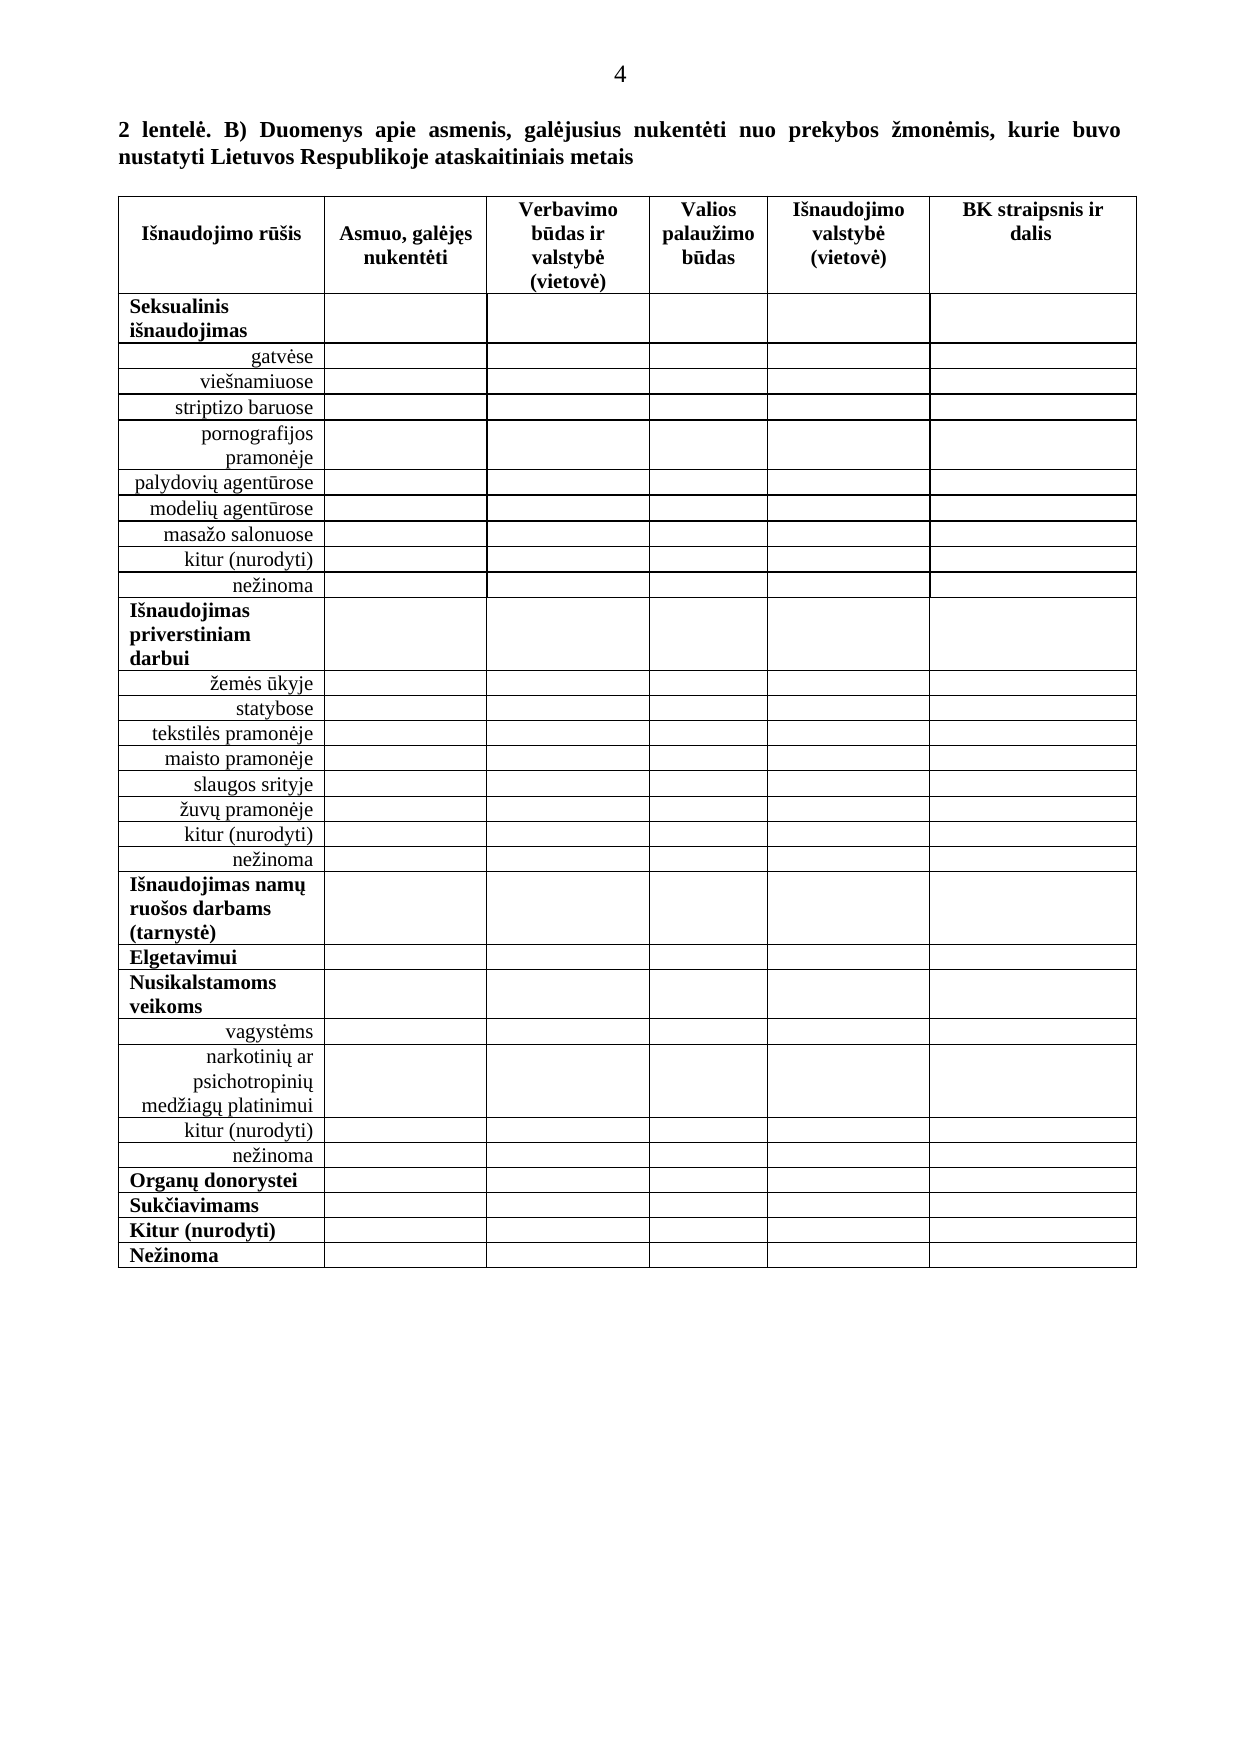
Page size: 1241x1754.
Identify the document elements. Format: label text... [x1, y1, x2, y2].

table_cell [931, 522, 1136, 546]
table_cell [487, 1143, 649, 1167]
table_cell [768, 573, 929, 597]
table_cell [768, 395, 929, 419]
table_cell [930, 945, 1136, 969]
text 2 lentelė. B) Duomenys apie asmenis, galėjusius nukentėti nuo prekybos žmonėmis, kurie buvo nustatyti Lietuvos Respublikoje ataskaitiniais metais [118, 117, 1122, 169]
table_cell [930, 1218, 1136, 1242]
table_cell [768, 344, 929, 368]
table_cell [487, 1218, 649, 1242]
table_cell [487, 970, 649, 1018]
table_cell [488, 421, 649, 469]
table_cell [931, 395, 1136, 419]
table_cell [487, 1118, 649, 1142]
table_cell [487, 1045, 649, 1117]
table_cell [768, 522, 929, 546]
table_cell [930, 598, 1136, 670]
table_cell [325, 671, 486, 695]
table_cell [768, 1143, 929, 1167]
table_cell [650, 344, 767, 368]
table_cell [650, 797, 767, 821]
table_cell [650, 470, 767, 494]
table_cell [487, 721, 649, 745]
table_cell [650, 421, 767, 469]
table_cell [650, 746, 767, 770]
table_cell [768, 369, 929, 393]
table_cell [325, 1143, 486, 1167]
table_cell striptizo baruose [119, 395, 324, 419]
table_cell [650, 1118, 767, 1142]
table_cell [325, 1168, 486, 1192]
table_header BK straipsnis ir dalis [930, 197, 1136, 293]
table_cell [325, 522, 486, 546]
table_cell [487, 822, 649, 846]
table_cell žemės ūkyje [119, 671, 324, 695]
table_cell [488, 470, 649, 494]
table_cell [650, 1168, 767, 1192]
table_cell viešnamiuose [119, 369, 324, 393]
table_cell [325, 797, 486, 821]
table_cell [488, 547, 649, 571]
table_cell [930, 721, 1136, 745]
table_cell [488, 496, 649, 520]
table_cell [650, 547, 767, 571]
table_cell Nusikalstamoms veikoms [119, 970, 324, 1018]
table_cell [650, 598, 767, 670]
table_cell [768, 547, 929, 571]
table_cell masažo salonuose [119, 522, 324, 546]
table_cell [488, 395, 649, 419]
table_cell maisto pramonėje [119, 746, 324, 770]
table_cell [650, 970, 767, 1018]
table_cell [487, 1243, 649, 1267]
table_cell nežinoma [119, 573, 324, 597]
table_cell [325, 470, 486, 494]
table_cell [650, 522, 767, 546]
table_cell statybose [119, 696, 324, 720]
table_cell [930, 1045, 1136, 1117]
table_cell gatvėse [119, 344, 324, 368]
table_cell [325, 945, 486, 969]
table_cell [931, 470, 1136, 494]
table_cell [930, 696, 1136, 720]
table_cell [325, 872, 486, 944]
table_cell [768, 945, 929, 969]
table_cell [930, 1168, 1136, 1192]
table_cell [930, 1143, 1136, 1167]
table_cell [487, 696, 649, 720]
table_cell [930, 822, 1136, 846]
table_cell žuvų pramonėje [119, 797, 324, 821]
table_cell [768, 496, 929, 520]
table_cell Kitur (nurodyti) [119, 1218, 324, 1242]
table_cell [650, 573, 767, 597]
table_cell [768, 421, 929, 469]
table_header Verbavimo būdas ir valstybė (vietovė) [487, 197, 649, 293]
table_cell [931, 294, 1136, 342]
table_cell Sukčiavimams [119, 1193, 324, 1217]
table_cell [931, 496, 1136, 520]
table_cell [325, 696, 486, 720]
table_cell [768, 696, 929, 720]
table_cell [487, 771, 649, 796]
table_cell [768, 872, 929, 944]
table_cell [325, 1045, 486, 1117]
table_cell [650, 294, 767, 342]
table_cell [650, 395, 767, 419]
table_cell palydovių agentūrose [119, 470, 324, 494]
table_cell [650, 696, 767, 720]
table_cell [650, 721, 767, 745]
table_cell Išnaudojimas priverstiniam darbui [119, 598, 324, 670]
table_cell [488, 573, 649, 597]
table_cell [325, 746, 486, 770]
table_cell [768, 797, 929, 821]
table_cell [930, 671, 1136, 695]
table_cell [768, 771, 929, 796]
table_cell [325, 1218, 486, 1242]
table_cell [325, 1193, 486, 1217]
table_cell [768, 1218, 929, 1242]
table_cell [768, 721, 929, 745]
table_cell nežinoma [119, 847, 324, 871]
table_cell [650, 1243, 767, 1267]
table_cell [931, 421, 1136, 469]
table_cell [768, 1168, 929, 1192]
table_cell [930, 970, 1136, 1018]
table_cell [930, 771, 1136, 796]
table_cell [768, 470, 929, 494]
table_cell [325, 970, 486, 1018]
table_cell [650, 872, 767, 944]
table_cell [325, 294, 486, 342]
table_cell [650, 771, 767, 796]
table_cell Nežinoma [119, 1243, 324, 1267]
table_cell [325, 395, 486, 419]
table_cell [325, 573, 486, 597]
table_cell [930, 1193, 1136, 1217]
table_cell [768, 1243, 929, 1267]
table_cell [931, 547, 1136, 571]
table_cell Organų donorystei [119, 1168, 324, 1192]
table_cell [325, 771, 486, 796]
table_cell [488, 294, 649, 342]
table_cell [768, 1193, 929, 1217]
table_cell [650, 369, 767, 393]
table_header Išnaudojimo valstybė (vietovė) [768, 197, 929, 293]
table_cell [930, 797, 1136, 821]
table_cell [487, 1193, 649, 1217]
table_cell kitur (nurodyti) [119, 547, 324, 571]
table_cell [930, 872, 1136, 944]
table_header Išnaudojimo rūšis [119, 197, 324, 293]
table_cell [487, 671, 649, 695]
table_cell [487, 1168, 649, 1192]
table_cell [325, 1243, 486, 1267]
table_cell [325, 344, 486, 368]
table_cell [650, 496, 767, 520]
table_cell [325, 847, 486, 871]
table_cell [650, 847, 767, 871]
table_cell [650, 671, 767, 695]
table_cell [930, 1118, 1136, 1142]
table_cell [325, 421, 486, 469]
table_cell [325, 496, 486, 520]
table_cell pornografijos pramonėje [119, 421, 324, 469]
table_cell [930, 847, 1136, 871]
table_cell [325, 822, 486, 846]
table_cell [650, 1193, 767, 1217]
table_cell kitur (nurodyti) [119, 822, 324, 846]
table_header Asmuo, galėjęs nukentėti [325, 197, 486, 293]
table_cell [931, 573, 1136, 597]
table_cell modelių agentūrose [119, 496, 324, 520]
table_cell [931, 344, 1136, 368]
table_cell narkotinių ar psichotropinių medžiagų platinimui [119, 1045, 324, 1117]
table_cell [768, 847, 929, 871]
table_cell [768, 746, 929, 770]
table_cell [487, 945, 649, 969]
table_cell [325, 721, 486, 745]
table_cell [325, 1019, 486, 1043]
table_header Valios palaužimo būdas [650, 197, 767, 293]
table_cell Elgetavimui [119, 945, 324, 969]
table_cell [487, 872, 649, 944]
table_cell [931, 369, 1136, 393]
table_cell [930, 1019, 1136, 1043]
table_cell [325, 1118, 486, 1142]
table_cell [768, 1118, 929, 1142]
table_cell [488, 369, 649, 393]
table_cell [650, 822, 767, 846]
table_cell [325, 369, 486, 393]
table_cell [487, 1019, 649, 1043]
table_cell [487, 746, 649, 770]
table_cell Išnaudojimas namų ruošos darbams (tarnystė) [119, 872, 324, 944]
table_cell [650, 945, 767, 969]
table_cell [768, 598, 929, 670]
table_cell [768, 1045, 929, 1117]
table_cell [487, 847, 649, 871]
table_cell [930, 746, 1136, 770]
table_cell [487, 598, 649, 670]
table_cell slaugos srityje [119, 771, 324, 796]
table_cell [650, 1218, 767, 1242]
table_cell tekstilės pramonėje [119, 721, 324, 745]
table_cell [488, 344, 649, 368]
table_cell nežinoma [119, 1143, 324, 1167]
table_cell [930, 1243, 1136, 1267]
table_cell [650, 1045, 767, 1117]
table_cell [768, 822, 929, 846]
table_cell Seksualinis išnaudojimas [119, 294, 324, 342]
table_cell [768, 1019, 929, 1043]
table_cell [768, 970, 929, 1018]
table_cell [650, 1019, 767, 1043]
table_cell [768, 671, 929, 695]
table_cell [487, 797, 649, 821]
table_cell [325, 598, 486, 670]
table_cell [650, 1143, 767, 1167]
table_cell [768, 294, 929, 342]
table_cell kitur (nurodyti) [119, 1118, 324, 1142]
table_cell [325, 547, 486, 571]
table_cell [488, 522, 649, 546]
table_cell vagystėms [119, 1019, 324, 1043]
